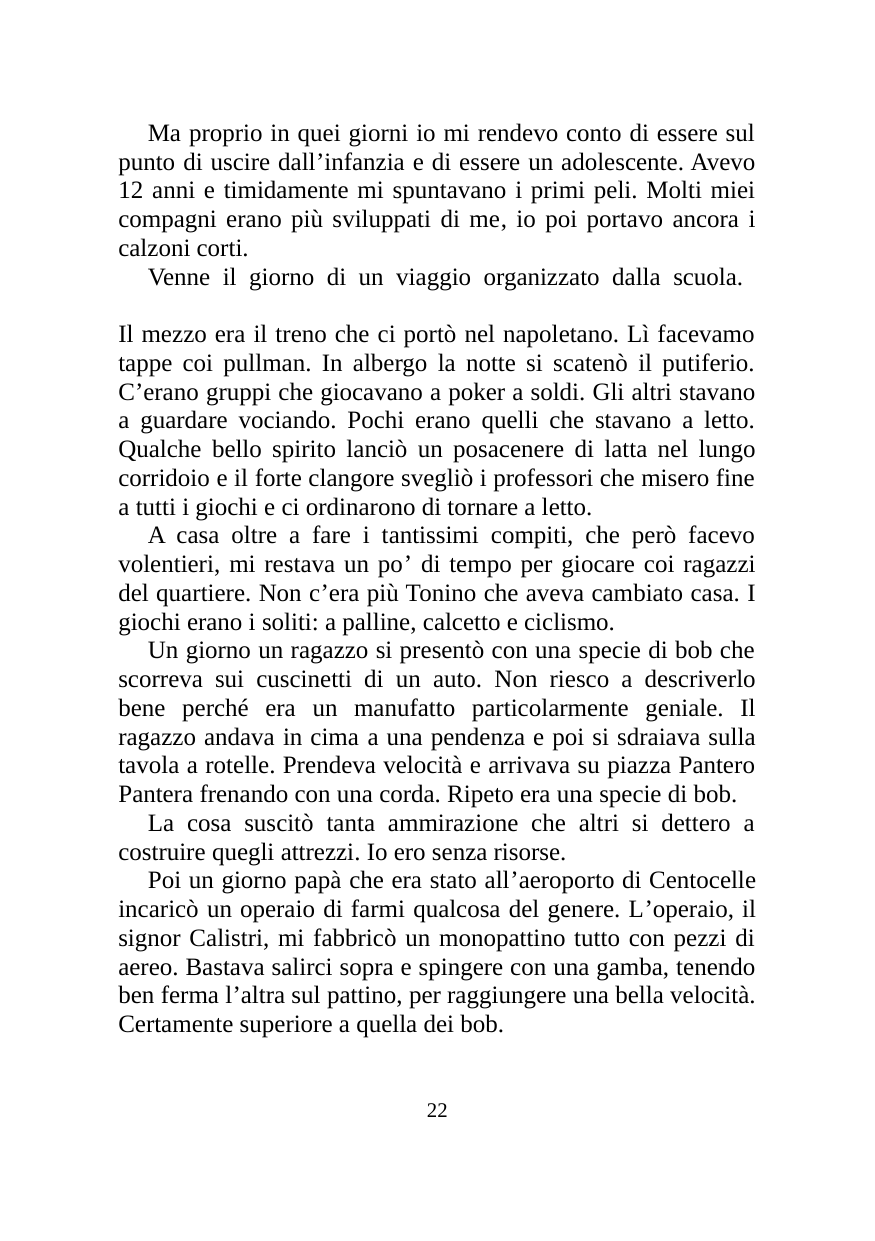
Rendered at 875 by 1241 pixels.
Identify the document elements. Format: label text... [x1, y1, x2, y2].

text La cosa suscitò tanta ammirazione che altri si dettero a costruire quegli attrezzi. Io ero senza risorse. [118, 808, 756, 866]
text Ma proprio in quei giorni io mi rendevo conto di essere sul punto di uscire dall’infanzia e di essere un adolescente. Avevo 12 anni e timidamente mi spuntavano i primi peli. Molti miei compagni erano più sviluppati di me, io poi portavo ancora i calzoni corti. [118, 118, 756, 262]
text Poi un giorno papà che era stato all’aeroporto di Centocelle incaricò un operaio di farmi qualcosa del genere. L’operaio, il signor Calistri, mi fabbricò un monopattino tutto con pezzi di aereo. Bastava salirci sopra e spingere con una gamba, tenendo ben ferma l’altra sul pattino, per raggiungere una bella velocità. Certamente superiore a quella dei bob. [118, 866, 756, 1038]
text Venne il giorno di un viaggio organizzato dalla scuola. Il mezzo era il treno che ci portò nel napoletano. Lì facevamo tappe coi pullman. In albergo la notte si scatenò il putiferio. C’erano gruppi che giocavano a poker a soldi. Gli altri stavano a guardare vociando. Pochi erano quelli che stavano a letto. Qualche bello spirito lanciò un posacenere di latta nel lungo corridoio e il forte clangore svegliò i professori che misero fine a tutti i giochi e ci ordinarono di tornare a letto. [118, 262, 756, 521]
text Un giorno un ragazzo si presentò con una specie di bob che scorreva sui cuscinetti di un auto. Non riesco a descriverlo bene perché era un manufatto particolarmente geniale. Il ragazzo andava in cima a una pendenza e poi si sdraiava sulla tavola a rotelle. Prendeva velocità e arrivava su piazza Pantero Pantera frenando con una corda. Ripeto era una specie di bob. [118, 636, 756, 808]
text A casa oltre a fare i tantissimi compiti, che però facevo volentieri, mi restava un po’ di tempo per giocare coi ragazzi del quartiere. Non c’era più Tonino che aveva cambiato casa. I giochi erano i soliti: a palline, calcetto e ciclismo. [118, 521, 756, 636]
